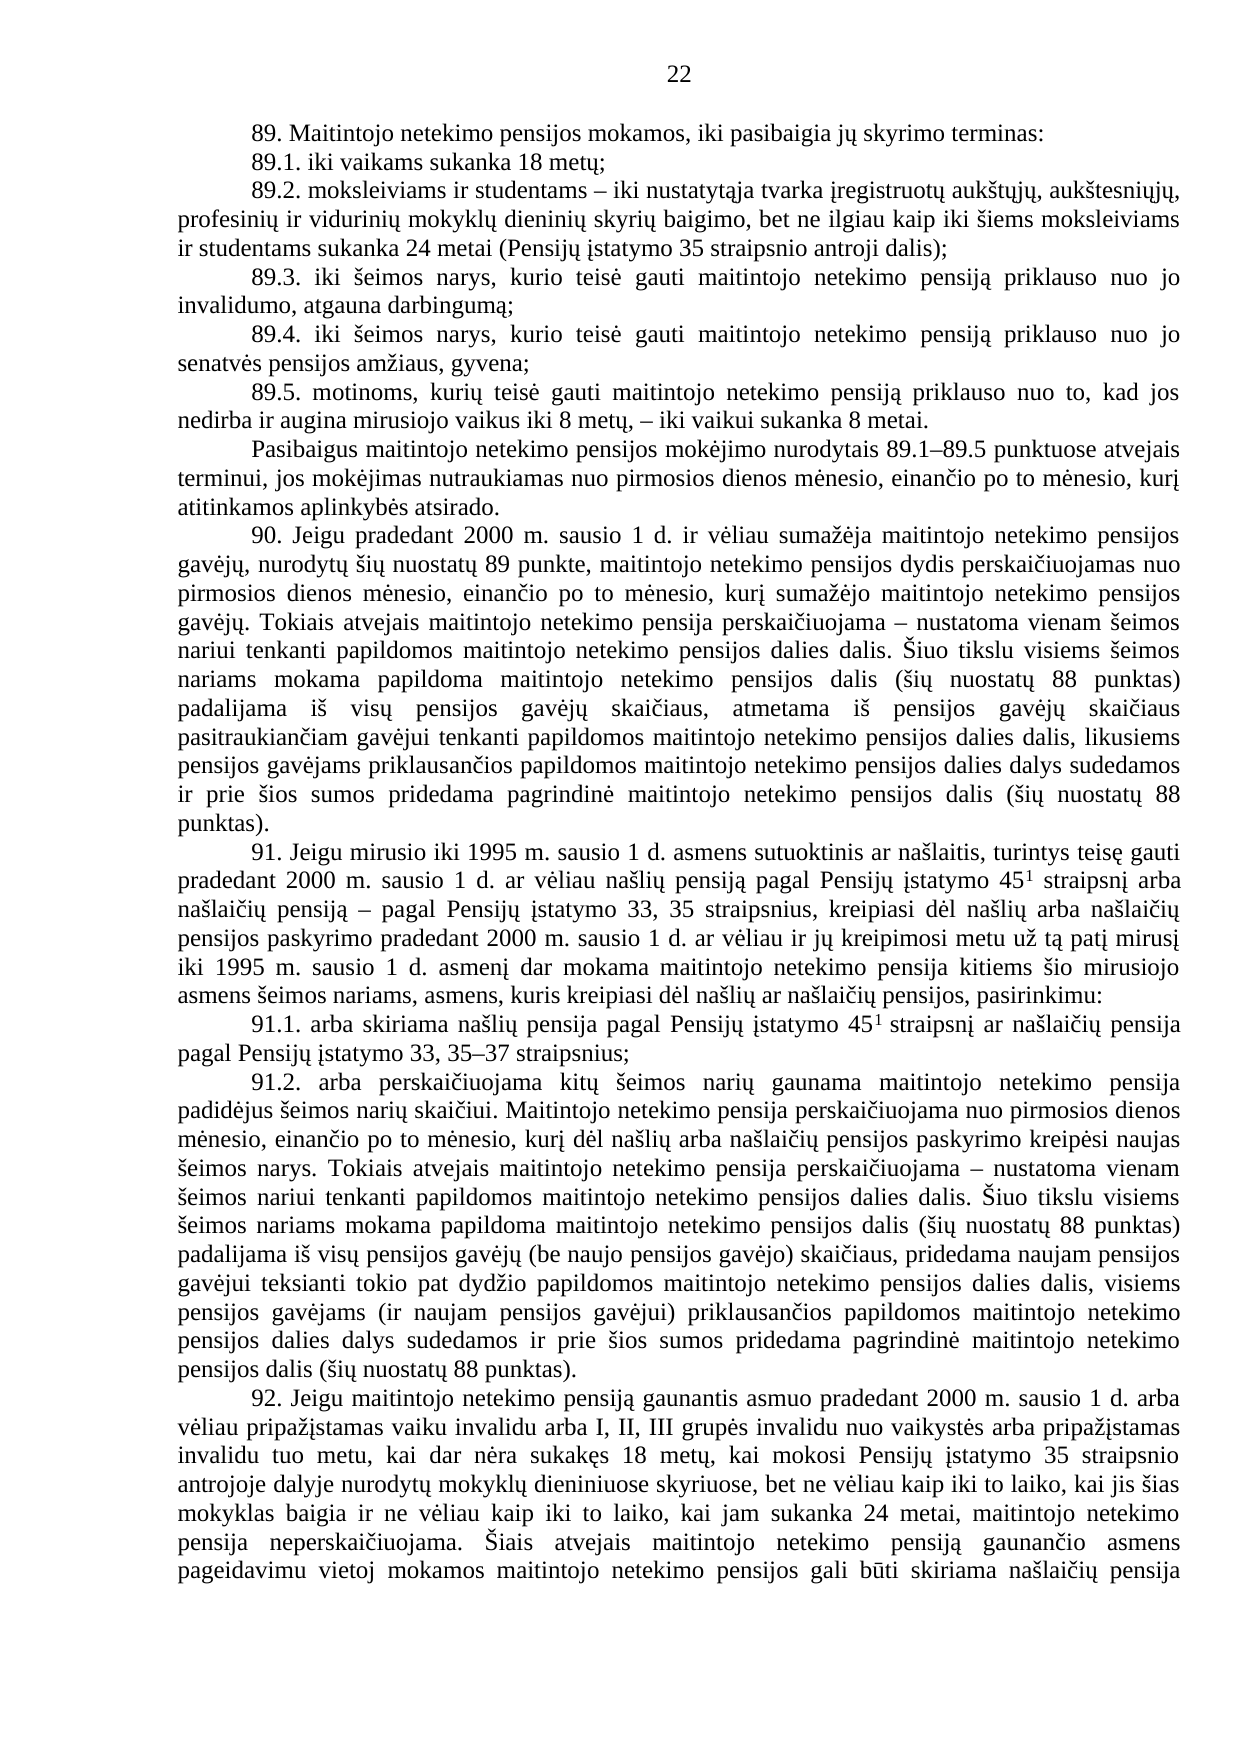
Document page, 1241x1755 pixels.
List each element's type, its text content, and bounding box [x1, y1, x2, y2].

text Pasibaigus maitintojo netekimo pensijos mokėjimo nurodytais 89.1–89.5 punktuose atvejais terminui, jos mokėjimas nutraukiamas nuo pirmosios dienos mėnesio, einančio po to mėnesio, kurį atitinkamos aplinkybės atsirado. [177, 434, 1181, 521]
text 89.2. moksleiviams ir studentams – iki nustatytąja tvarka įregistruotų aukštųjų, aukštesniųjų, profesinių ir vidurinių mokyklų dieninių skyrių baigimo, bet ne ilgiau kaip iki šiems moksleiviams ir studentams sukanka 24 metai (Pensijų įstatymo 35 straipsnio antroji dalis); [177, 176, 1181, 262]
text 90. Jeigu pradedant 2000 m. sausio 1 d. ir vėliau sumažėja maitintojo netekimo pensijos gavėjų, nurodytų šių nuostatų 89 punkte, maitintojo netekimo pensijos dydis perskaičiuojamas nuo pirmosios dienos mėnesio, einančio po to mėnesio, kurį sumažėjo maitintojo netekimo pensijos gavėjų. Tokiais atvejais maitintojo netekimo pensija perskaičiuojama – nustatoma vienam šeimos nariui tenkanti papildomos maitintojo netekimo pensijos dalies dalis. Šiuo tikslu visiems šeimos nariams mokama papildoma maitintojo netekimo pensijos dalis (šių nuostatų 88 punktas) padalijama iš visų pensijos gavėjų skaičiaus, atmetama iš pensijos gavėjų skaičiaus pasitraukiančiam gavėjui tenkanti papildomos maitintojo netekimo pensijos dalies dalis, likusiems pensijos gavėjams priklausančios papildomos maitintojo netekimo pensijos dalies dalys sudedamos ir prie šios sumos pridedama pagrindinė maitintojo netekimo pensijos dalis (šių nuostatų 88 punktas). [177, 521, 1181, 837]
text 89. Maitintojo netekimo pensijos mokamos, iki pasibaigia jų skyrimo terminas: [177, 118, 1181, 147]
text 92. Jeigu maitintojo netekimo pensiją gaunantis asmuo pradedant 2000 m. sausio 1 d. arba vėliau pripažįstamas vaiku invalidu arba I, II, III grupės invalidu nuo vaikystės arba pripažįstamas invalidu tuo metu, kai dar nėra sukakęs 18 metų, kai mokosi Pensijų įstatymo 35 straipsnio antrojoje dalyje nurodytų mokyklų dieniniuose skyriuose, bet ne vėliau kaip iki to laiko, kai jis šias mokyklas baigia ir ne vėliau kaip iki to laiko, kai jam sukanka 24 metai, maitintojo netekimo pensija neperskaičiuojama. Šiais atvejais maitintojo netekimo pensiją gaunančio asmens pageidavimu vietoj mokamos maitintojo netekimo pensijos gali būti skiriama našlaičių pensija [177, 1383, 1181, 1584]
text 89.3. iki šeimos narys, kurio teisė gauti maitintojo netekimo pensiją priklauso nuo jo invalidumo, atgauna darbingumą; [177, 262, 1181, 319]
text 89.4. iki šeimos narys, kurio teisė gauti maitintojo netekimo pensiją priklauso nuo jo senatvės pensijos amžiaus, gyvena; [177, 319, 1181, 377]
text 89.5. motinoms, kurių teisė gauti maitintojo netekimo pensiją priklauso nuo to, kad jos nedirba ir augina mirusiojo vaikus iki 8 metų, – iki vaikui sukanka 8 metai. [177, 377, 1181, 434]
text 91.1. arba skiriama našlių pensija pagal Pensijų įstatymo 451 straipsnį ar našlaičių pensija pagal Pensijų įstatymo 33, 35–37 straipsnius; [177, 1009, 1181, 1067]
text 89.1. iki vaikams sukanka 18 metų; [177, 147, 1181, 176]
text 91.2. arba perskaičiuojama kitų šeimos narių gaunama maitintojo netekimo pensija padidėjus šeimos narių skaičiui. Maitintojo netekimo pensija perskaičiuojama nuo pirmosios dienos mėnesio, einančio po to mėnesio, kurį dėl našlių arba našlaičių pensijos paskyrimo kreipėsi naujas šeimos narys. Tokiais atvejais maitintojo netekimo pensija perskaičiuojama – nustatoma vienam šeimos nariui tenkanti papildomos maitintojo netekimo pensijos dalies dalis. Šiuo tikslu visiems šeimos nariams mokama papildoma maitintojo netekimo pensijos dalis (šių nuostatų 88 punktas) padalijama iš visų pensijos gavėjų (be naujo pensijos gavėjo) skaičiaus, pridedama naujam pensijos gavėjui teksianti tokio pat dydžio papildomos maitintojo netekimo pensijos dalies dalis, visiems pensijos gavėjams (ir naujam pensijos gavėjui) priklausančios papildomos maitintojo netekimo pensijos dalies dalys sudedamos ir prie šios sumos pridedama pagrindinė maitintojo netekimo pensijos dalis (šių nuostatų 88 punktas). [177, 1067, 1181, 1383]
text 91. Jeigu mirusio iki 1995 m. sausio 1 d. asmens sutuoktinis ar našlaitis, turintys teisę gauti pradedant 2000 m. sausio 1 d. ar vėliau našlių pensiją pagal Pensijų įstatymo 451 straipsnį arba našlaičių pensiją – pagal Pensijų įstatymo 33, 35 straipsnius, kreipiasi dėl našlių arba našlaičių pensijos paskyrimo pradedant 2000 m. sausio 1 d. ar vėliau ir jų kreipimosi metu už tą patį mirusį iki 1995 m. sausio 1 d. asmenį dar mokama maitintojo netekimo pensija kitiems šio mirusiojo asmens šeimos nariams, asmens, kuris kreipiasi dėl našlių ar našlaičių pensijos, pasirinkimu: [177, 837, 1181, 1009]
